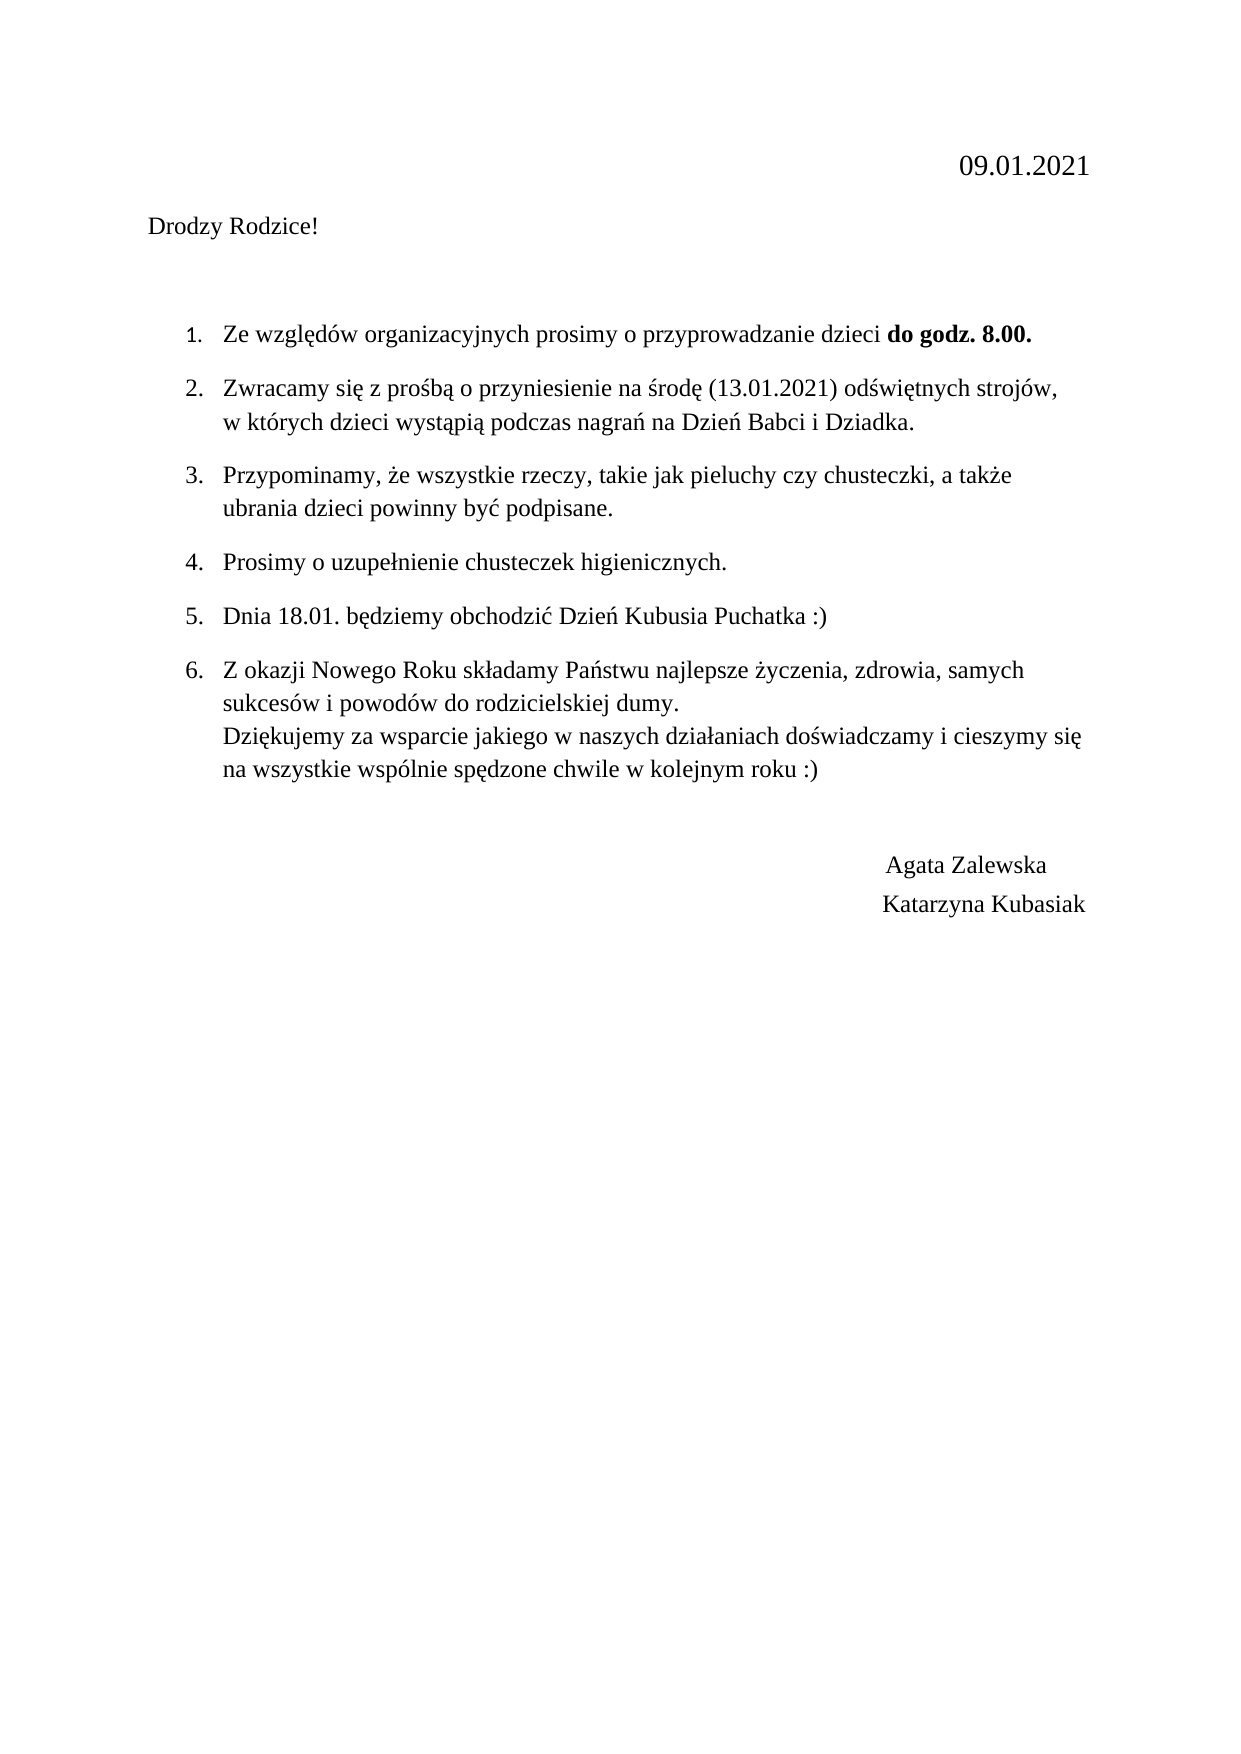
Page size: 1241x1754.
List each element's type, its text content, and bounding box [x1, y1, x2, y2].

text 09.01.2021 [148, 148, 1093, 181]
list Przypominamy, że wszystkie rzeczy, takie jak pieluchy czy chusteczki, a także ubrania dzieci powinny być podpisane. [185, 460, 1093, 522]
list Prosimy o uzupełnienie chusteczek higienicznych. [185, 547, 1093, 576]
list Z okazji Nowego Roku składamy Państwu najlepsze życzenia, zdrowia, samych sukcesów i powodów do rodzicielskiej dumy. Dziękujemy za wsparcie jakiego w naszych działaniach doświadczamy i cieszymy się na wszystkie wspólnie spędzone chwile w kolejnym roku :) [185, 655, 1093, 783]
text Drodzy Rodzice! [148, 207, 1093, 241]
text Agata Zalewska [148, 846, 1093, 880]
text Katarzyna Kubasiak [148, 885, 1093, 918]
list Ze względów organizacyjnych prosimy o przyprowadzanie dzieci do godz. 8.00. [185, 319, 1093, 348]
list Zwracamy się z prośbą o przyniesienie na środę (13.01.2021) odświętnych strojów, w których dzieci wystąpią podczas nagrań na Dzień Babci i Dziadka. [185, 373, 1093, 435]
list Dnia 18.01. będziemy obchodzić Dzień Kubusia Puchatka :) [185, 601, 1093, 630]
